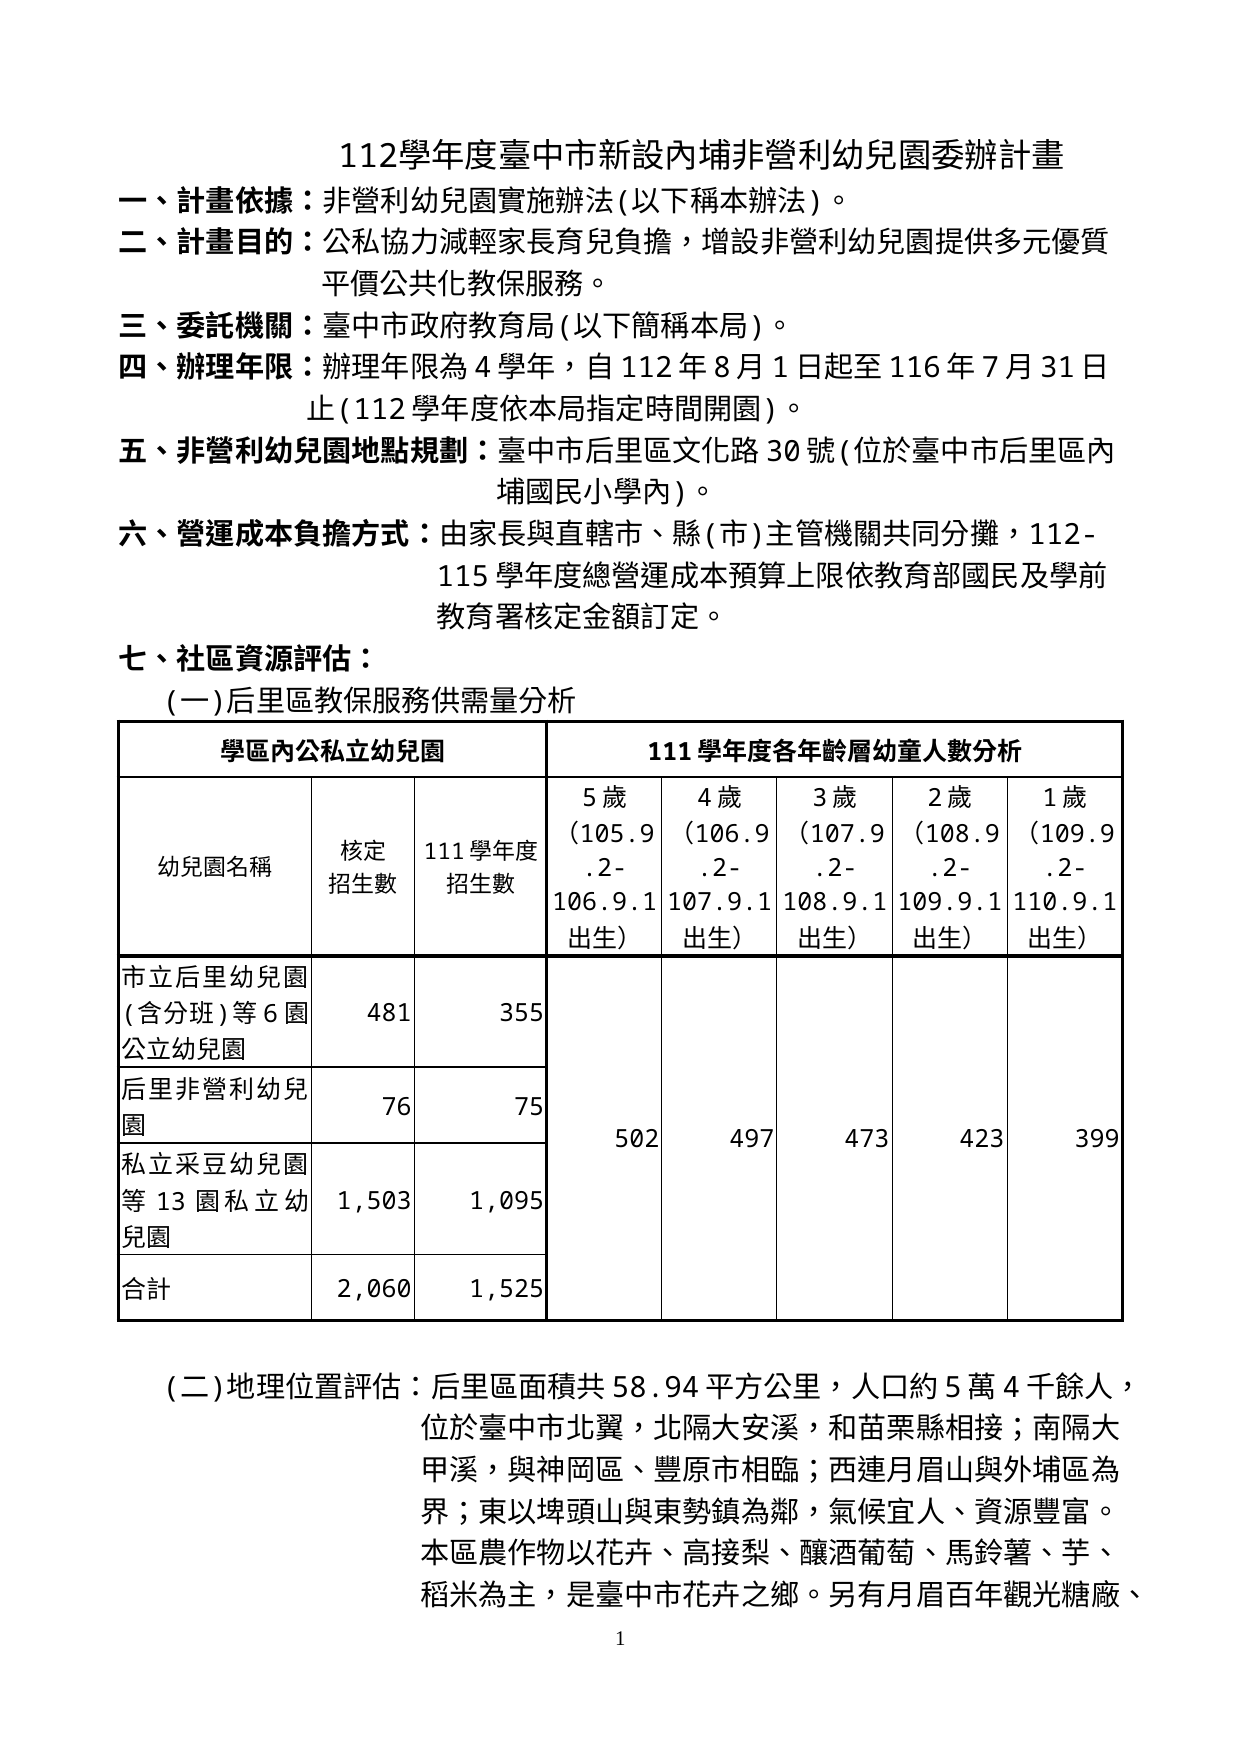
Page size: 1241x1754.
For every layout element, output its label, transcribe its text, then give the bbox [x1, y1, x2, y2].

table_cell 1,503 [312, 1144, 414, 1254]
table_cell 497 [662, 958, 776, 1319]
table_cell 私立采豆幼兒園等13園私立幼兒園 [120, 1144, 311, 1254]
table_cell 1,525 [415, 1255, 545, 1319]
table_cell 核定 招生數 [312, 778, 414, 954]
table_cell 5歲 （105.9.2-106.9.1出生） [548, 778, 661, 954]
table_cell 111學年度 招生數 [415, 778, 545, 954]
table_cell 502 [548, 958, 661, 1319]
text 五、非營利幼兒園地點規劃：臺中市后里區文化路30號(位於臺中市后里區內埔國民小學內)。 [118, 428, 1122, 511]
table_cell 1,095 [415, 1144, 545, 1254]
table_cell 3歲（107.9.2-108.9.1出生） [777, 778, 892, 954]
table_cell 75 [415, 1068, 545, 1142]
table_cell 2歲 （108.9.2-109.9.1出生） [893, 778, 1007, 954]
table_cell 2,060 [312, 1255, 414, 1319]
text (二)地理位置評估：后里區面積共58.94平方公里，人口約5萬4千餘人，位於臺中市北翼，北隔大安溪，和苗栗縣相接；南隔大甲溪，與神岡區、豐原市相臨；西連月眉山與外埔區為界；東以埤頭山與東勢鎮為鄰，氣候宜人、資源豐富。本區農作物以花卉、高接梨、釀酒葡萄、馬鈴薯、芋、稻米為主，是臺中市花卉之鄉。另有月眉百年觀光糖廠、泰安鐵道文化園區、大安溪鐵橋及后里馬場等古蹟文化園區，極富歷史價值。場地所在內埔國小正發展國際教育及雙語教育，結合后里區國際教育元素，包含后里科學園區、薩克斯風、糖廠、花卉及鐵馬道等特色，規劃相關課程。 [162, 1364, 1122, 1614]
text 七、社區資源評估： [118, 636, 1122, 678]
text 二、計畫目的：公私協力減輕家長育兒負擔，增設非營利幼兒園提供多元優質平價公共化教保服務。 [118, 219, 1122, 303]
table_cell 1歲 （109.9.2-110.9.1出生） [1008, 778, 1121, 954]
table_cell 76 [312, 1068, 414, 1142]
table_cell 355 [415, 958, 545, 1066]
text 三、委託機關：臺中市政府教育局(以下簡稱本局)。 [118, 303, 1122, 344]
table_cell 后里非營利幼兒園 [120, 1068, 311, 1142]
table_cell 423 [893, 958, 1007, 1319]
table_cell 399 [1008, 958, 1121, 1319]
text (一)后里區教保服務供需量分析 [162, 678, 1122, 719]
table_header 學區內公私立幼兒園 [120, 723, 545, 776]
text 四、辦理年限：辦理年限為4學年，自112年8月1日起至116年7月31日止(112學年度依本局指定時間開園)。 [118, 344, 1122, 428]
text 一、計畫依據：非營利幼兒園實施辦法(以下稱本辦法)。 [118, 178, 1122, 219]
table_cell 合計 [120, 1255, 311, 1319]
table_cell 幼兒園名稱 [120, 778, 311, 954]
subtitle 112學年度臺中市新設內埔非營利幼兒園委辦計畫 [280, 128, 1122, 178]
table_cell 4歲 （106.9.2-107.9.1出生） [662, 778, 776, 954]
text 六、營運成本負擔方式：由家長與直轄市、縣(市)主管機關共同分攤，112-115學年度總營運成本預算上限依教育部國民及學前教育署核定金額訂定。 [118, 511, 1122, 636]
table_cell 市立后里幼兒園(含分班)等6園公立幼兒園 [120, 958, 311, 1066]
table_cell 473 [777, 958, 892, 1319]
table_cell 481 [312, 958, 414, 1066]
table_header 111學年度各年齡層幼童人數分析 [548, 723, 1121, 776]
